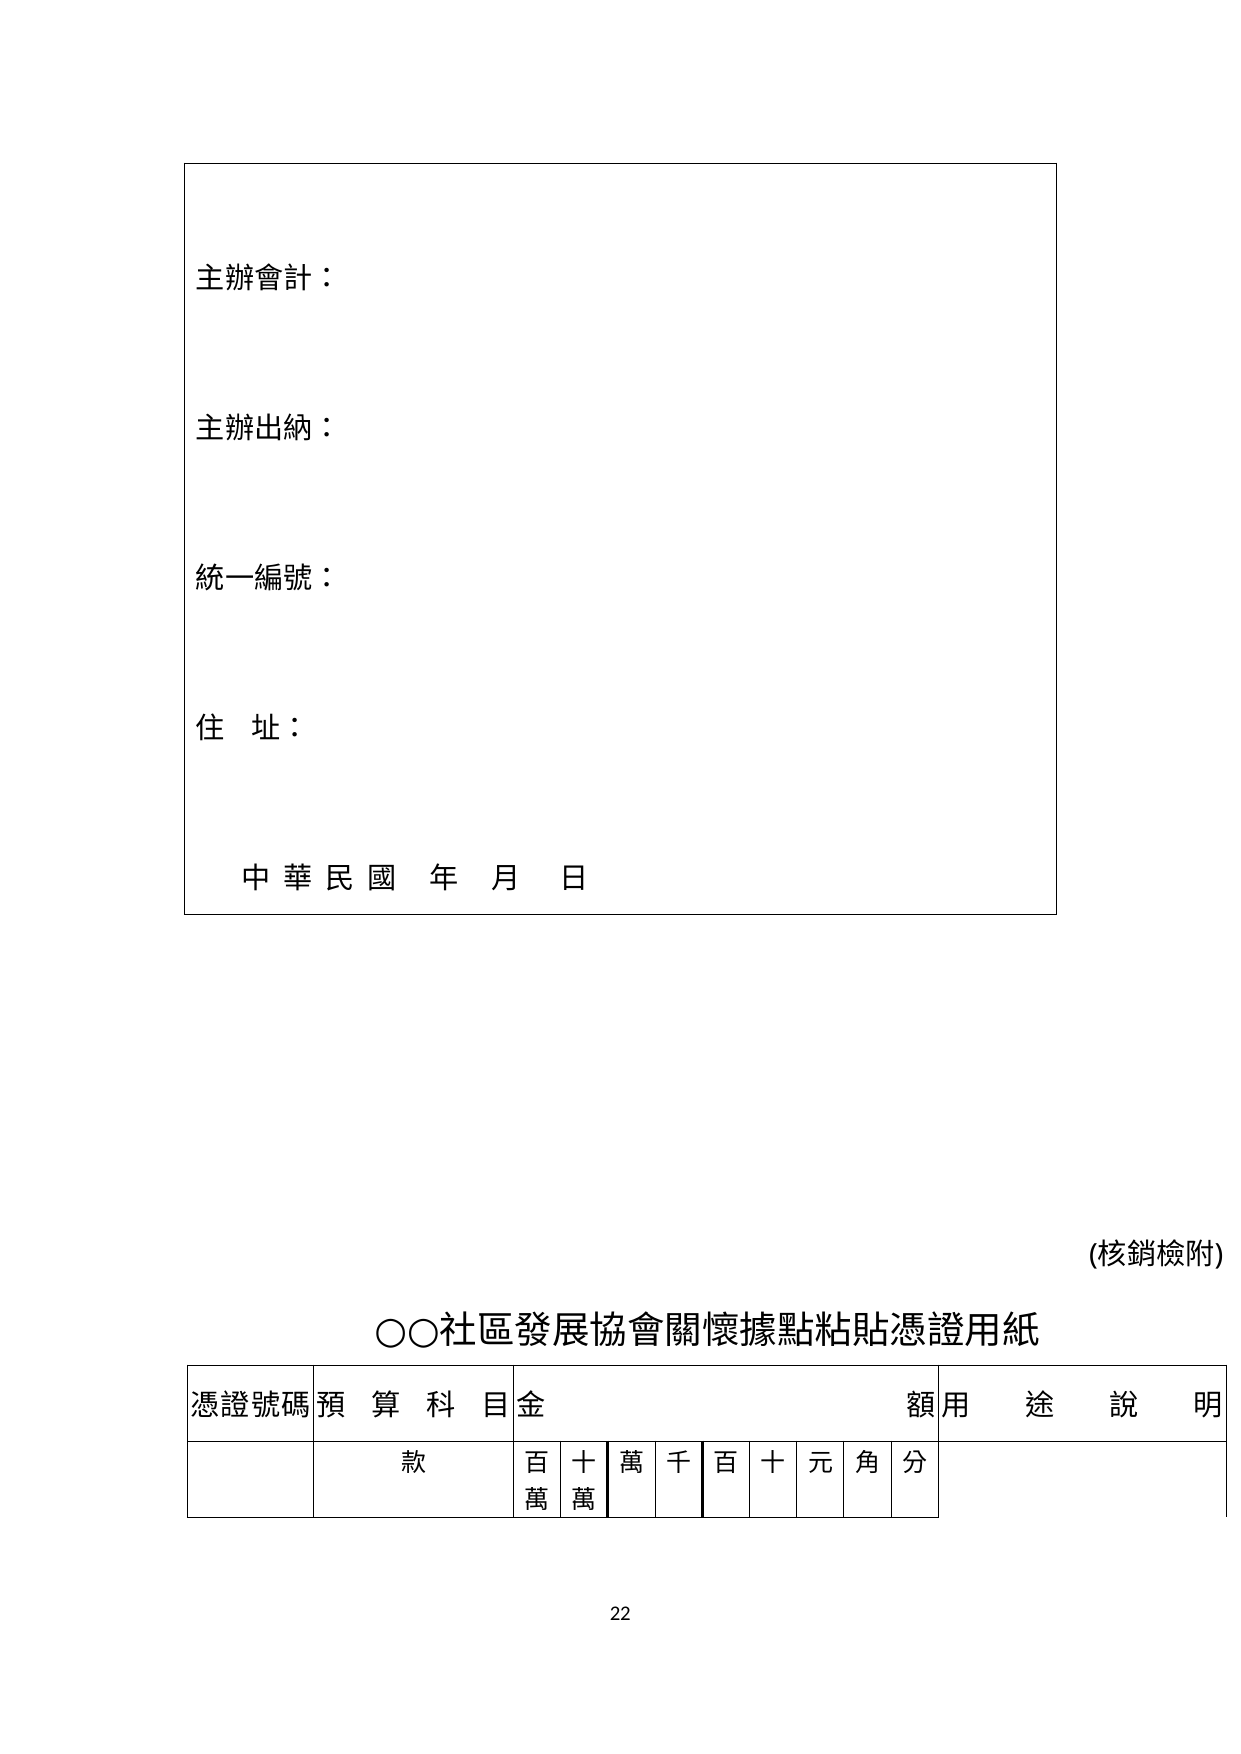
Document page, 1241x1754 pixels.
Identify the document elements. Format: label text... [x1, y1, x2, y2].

table_cell 金額 [514, 1366, 938, 1441]
table_cell 十萬 [561, 1442, 606, 1517]
table_cell 角 [844, 1442, 891, 1517]
table_header (核銷檢附) ○○社區發展協會關懷據點粘貼憑證用紙 [188, 1215, 1226, 1364]
table_cell 元 [797, 1442, 843, 1517]
table_cell 十 [750, 1442, 796, 1517]
table_cell 百 [704, 1442, 749, 1517]
table_cell 主辦會計： 主辦出納： 統一編號： 住 址： 中 華 民 國 年 月 日 [185, 164, 1056, 913]
table_cell 千 [656, 1442, 701, 1517]
table_cell 預算科目 [314, 1366, 513, 1441]
table_cell 款 [314, 1442, 513, 1517]
table_cell 分 [892, 1442, 938, 1517]
table_cell 百萬 [514, 1442, 560, 1517]
table_cell 憑證號碼 [188, 1366, 313, 1441]
table_cell 用途說明 [939, 1366, 1226, 1441]
table_cell 萬 [609, 1442, 655, 1517]
table_cell [939, 1442, 1226, 1517]
table_cell [188, 1442, 313, 1517]
